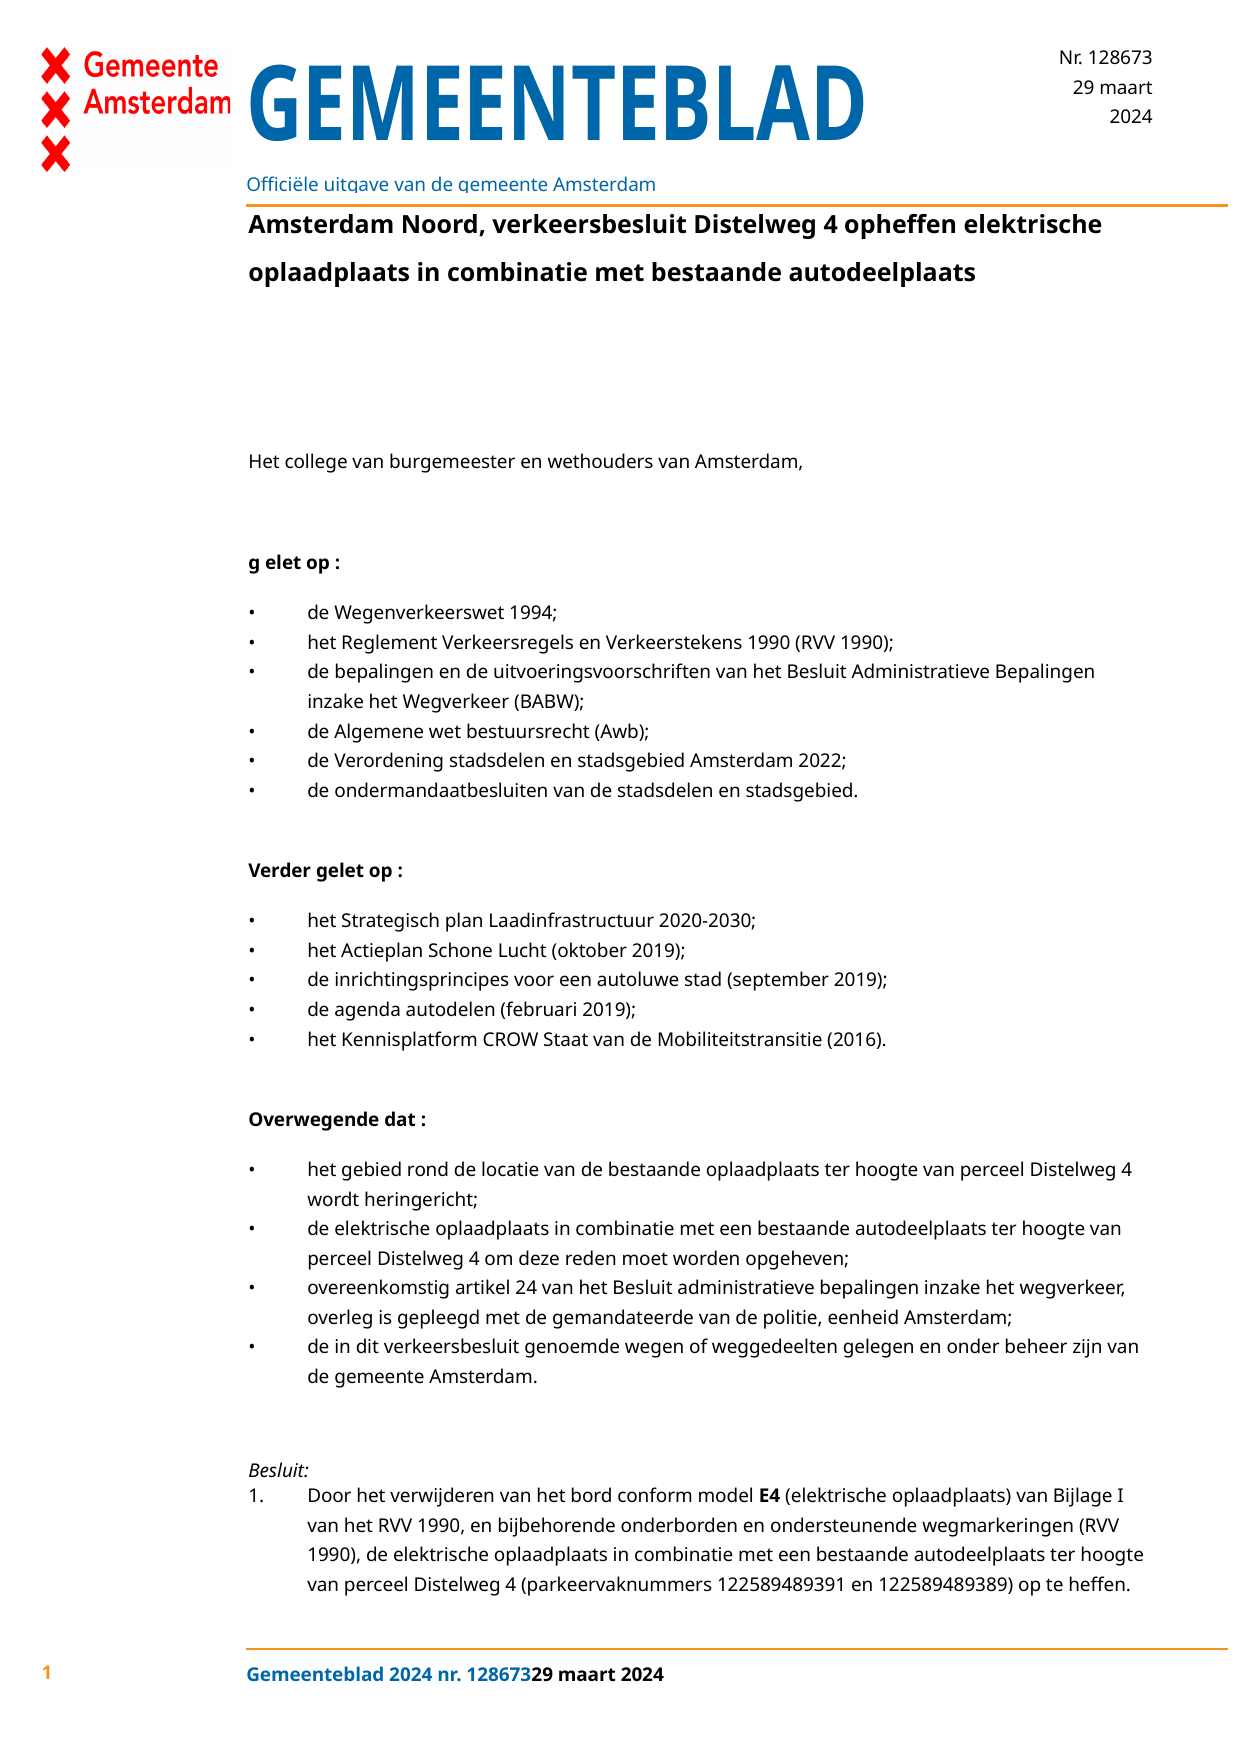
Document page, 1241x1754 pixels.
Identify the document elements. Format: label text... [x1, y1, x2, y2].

list de Wegenverkeerswet 1994; [248, 599, 1152, 625]
list de agenda autodelen (februari 2019); [248, 996, 1152, 1022]
list overeenkomstig artikel 24 van het Besluit administratieve bepalingen inzake het wegverkeer, overleg is gepleegd met de gemandateerde van de politie, eenheid Amsterdam; [248, 1274, 1152, 1330]
list de bepalingen en de uitvoeringsvoorschriften van het Besluit Administratieve Bepalingen inzake het Wegverkeer (BABW); [248, 659, 1152, 714]
list het gebied rond de locatie van de bestaande oplaadplaats ter hoogte van perceel Distelweg 4 wordt heringericht; [248, 1156, 1152, 1211]
list het Actieplan Schone Lucht (oktober 2019); [248, 937, 1152, 963]
text Het college van burgemeester en wethouders van Amsterdam, [248, 448, 1152, 474]
text Amsterdam Noord, verkeersbesluit Distelweg 4 opheffen elektrische oplaadplaats in combinatie met bestaande autodeelplaats [248, 207, 1152, 288]
list de ondermandaatbesluiten van de stadsdelen en stadsgebied. [248, 777, 1152, 803]
list Door het verwijderen van het bord conform model E4 (elektrische oplaadplaats) van Bijlage I van het RVV 1990, en bijbehorende onderborden en ondersteunende wegmarkeringen (RVV 1990), de elektrische oplaadplaats in combinatie met een bestaande autodeelplaats ter hoogte van perceel Distelweg 4 (parkeervaknummers 122589489391 en 122589489389) op te heffen. [248, 1482, 1152, 1597]
list de inrichtingsprincipes voor een autoluwe stad (september 2019); [248, 967, 1152, 992]
list de Algemene wet bestuursrecht (Awb); [248, 718, 1152, 743]
list de elektrische oplaadplaats in combinatie met een bestaande autodeelplaats ter hoogte van perceel Distelweg 4 om deze reden moet worden opgeheven; [248, 1215, 1152, 1271]
list het Strategisch plan Laadinfrastructuur 2020-2030; [248, 907, 1152, 933]
list de Verordening stadsdelen en stadsgebied Amsterdam 2022; [248, 747, 1152, 773]
list de in dit verkeersbesluit genoemde wegen of weggedeelten gelegen en onder beheer zijn van de gemeente Amsterdam. [248, 1334, 1152, 1389]
list het Reglement Verkeersregels en Verkeerstekens 1990 (RVV 1990); [248, 629, 1152, 655]
text g elet op : [248, 549, 1152, 575]
text Overwegende dat : [248, 1106, 1152, 1131]
picture [41, 47, 231, 172]
list het Kennisplatform CROW Staat van de Mobiliteitstransitie (2016). [248, 1026, 1152, 1051]
text Besluit: [248, 1457, 1152, 1482]
text Verder gelet op : [248, 857, 1152, 883]
